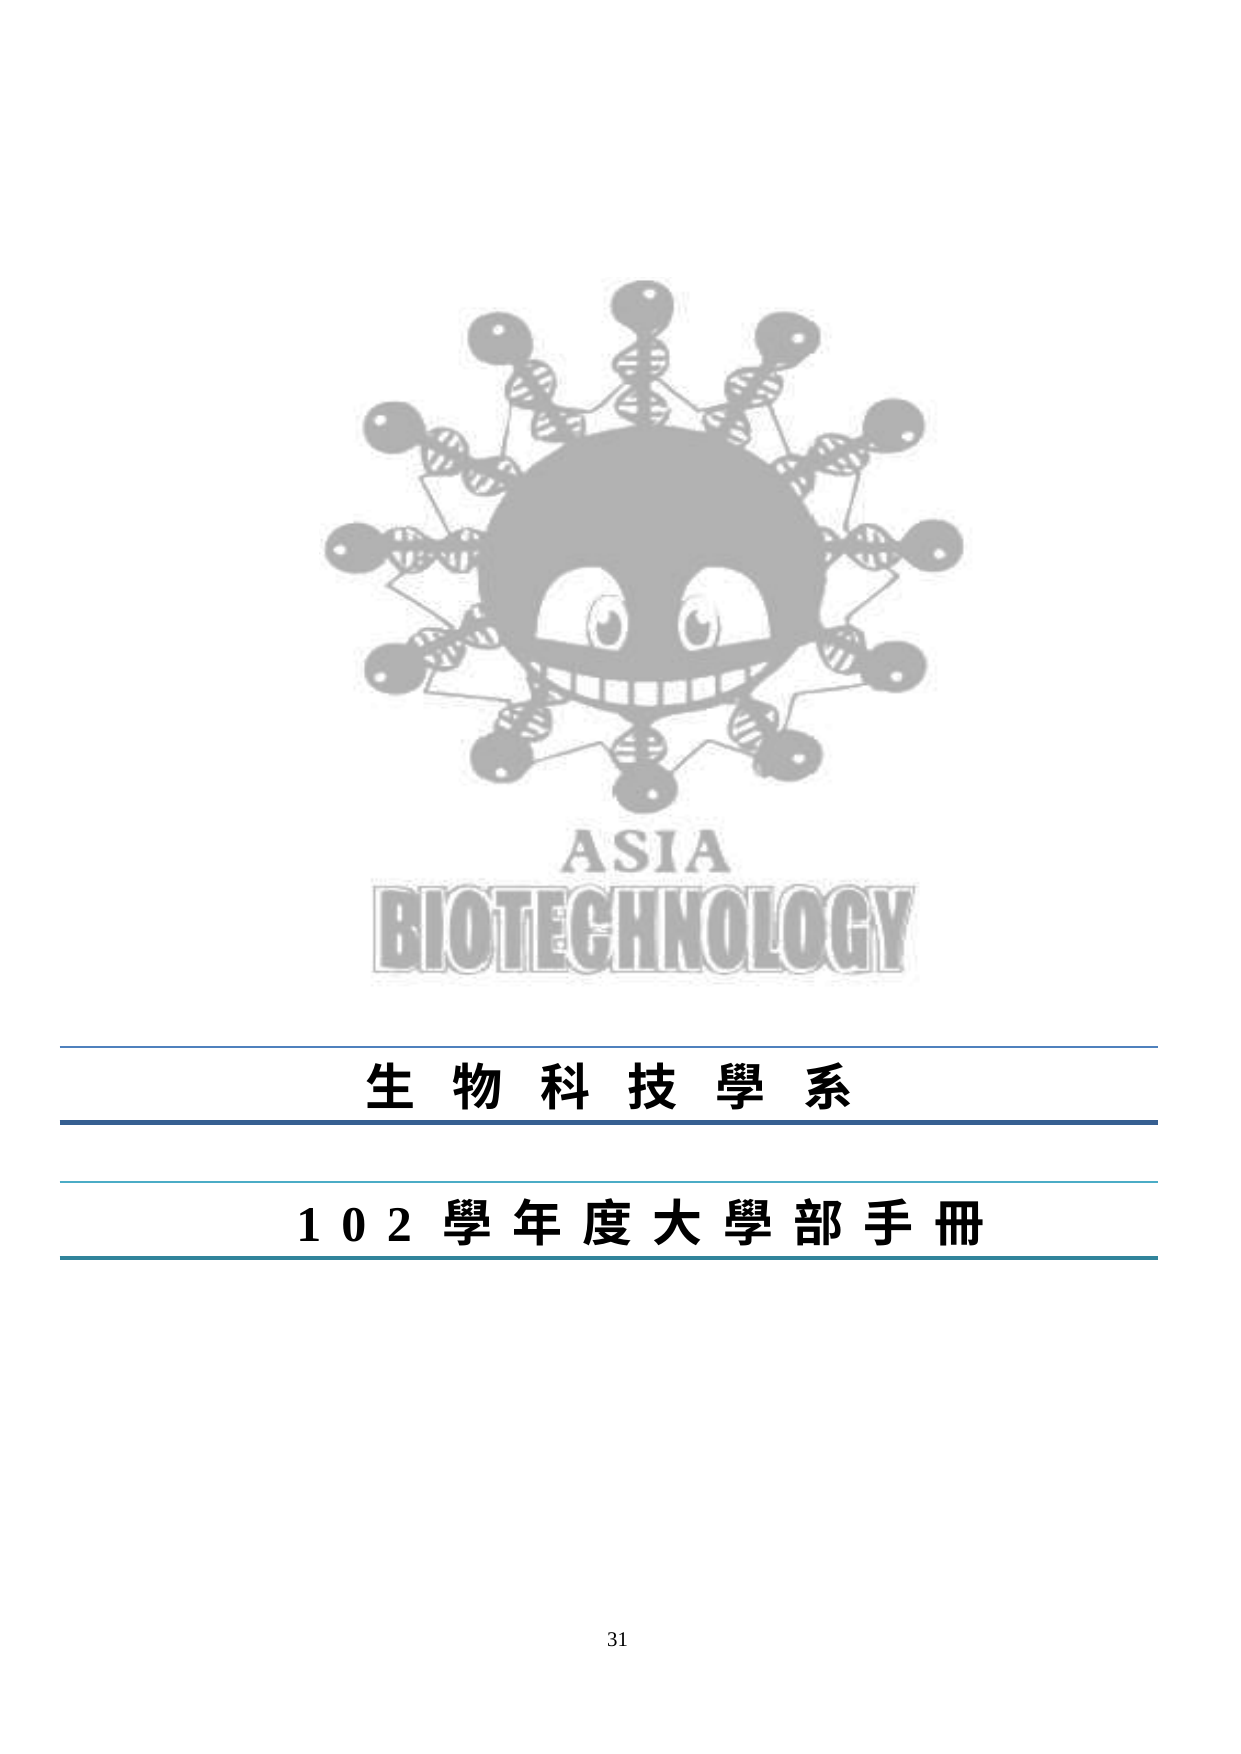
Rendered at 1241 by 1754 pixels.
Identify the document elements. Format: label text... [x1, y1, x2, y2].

picture [319, 277, 977, 1033]
table_header 102學年度大學部手冊 [60, 1183, 1158, 1256]
table_header 生物科技學系 [60, 1048, 1158, 1120]
